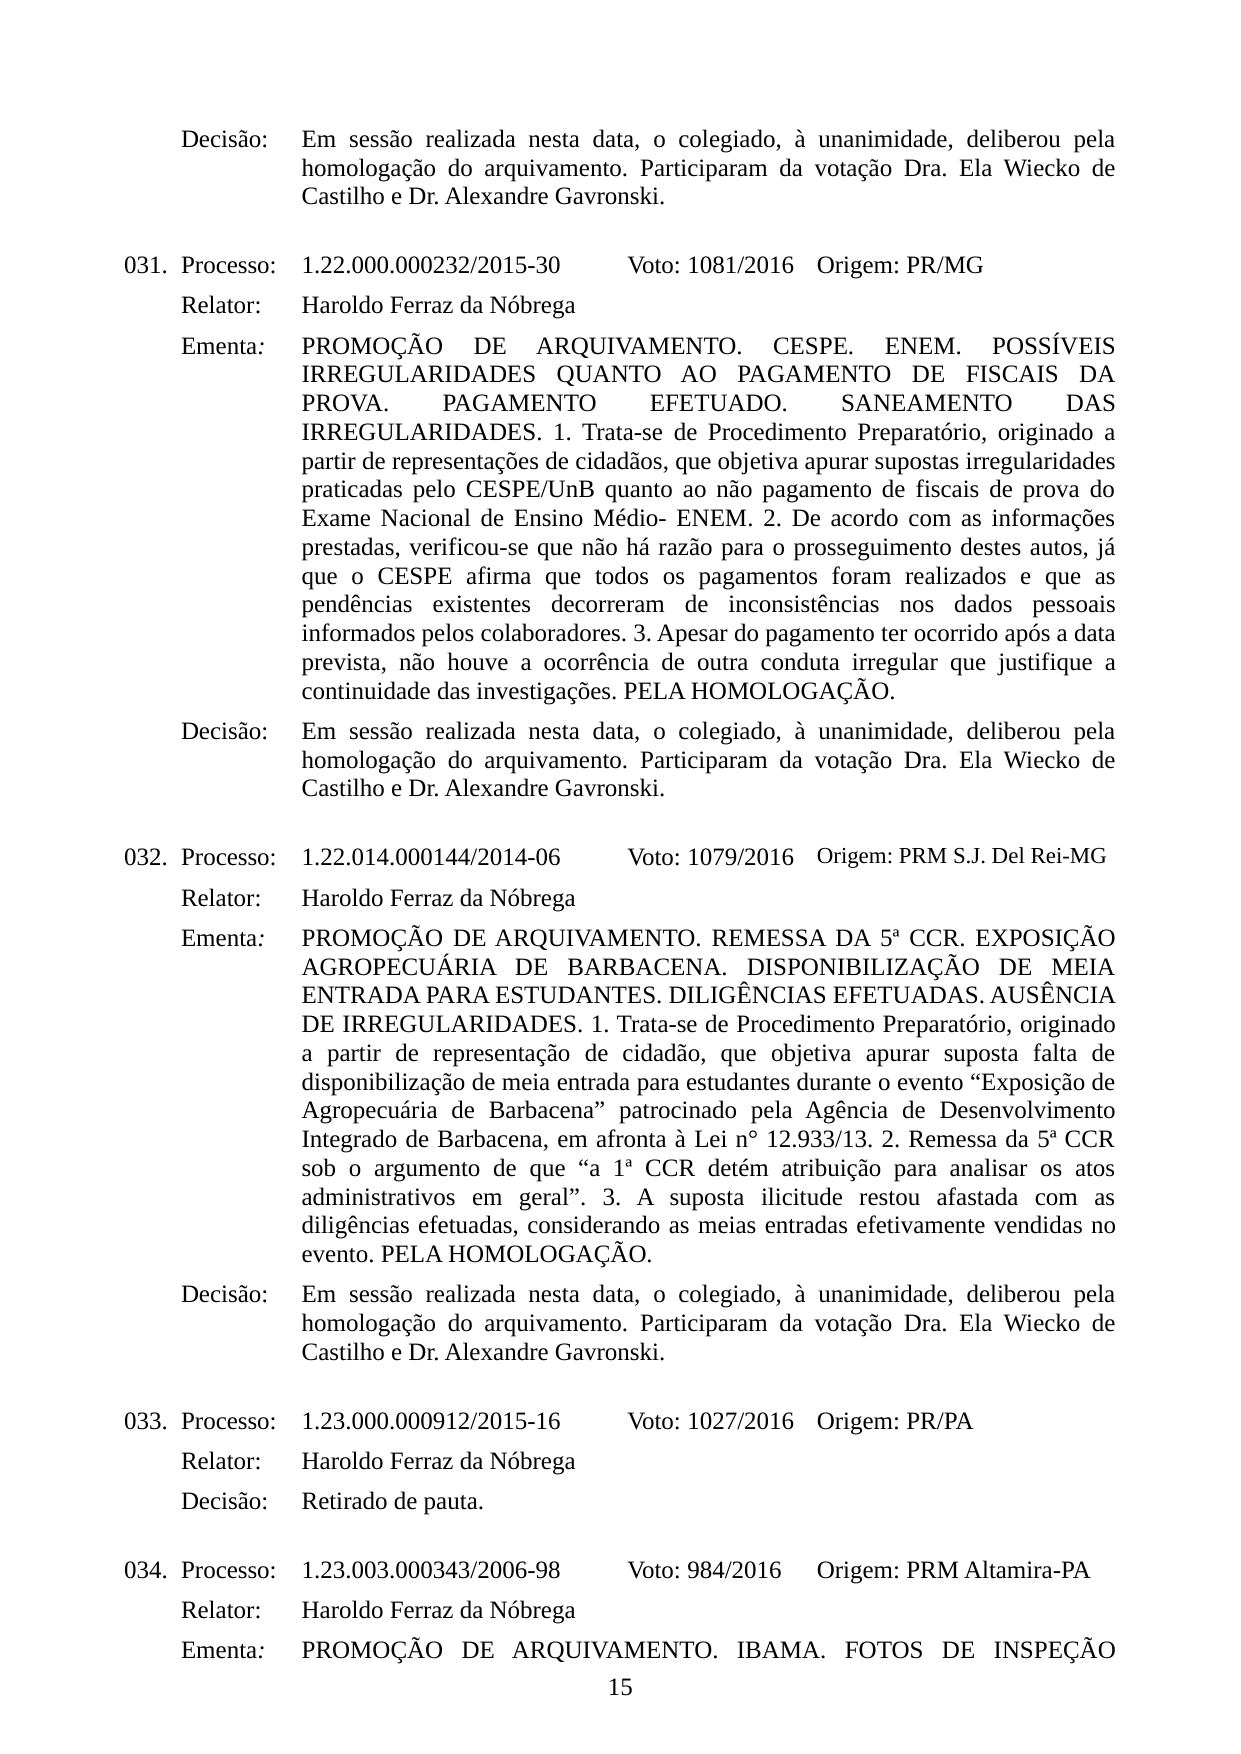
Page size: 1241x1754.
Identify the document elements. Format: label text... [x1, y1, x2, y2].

table_cell Decisão: [175, 118, 296, 216]
table_header Processo: [175, 245, 296, 285]
table_cell Decisão: [175, 1274, 296, 1371]
table_cell [118, 285, 175, 325]
table_cell [118, 917, 175, 1273]
table_cell Retirado de pauta. [296, 1480, 1122, 1521]
table_cell [118, 1630, 175, 1670]
table_header Origem: PRM Altamira-PA [811, 1549, 1122, 1589]
table_cell [118, 877, 175, 917]
table_header Origem: PR/PA [811, 1400, 1122, 1440]
table_cell Ementa: [175, 1630, 296, 1670]
table_cell Em sessão realizada nesta data, o colegiado, à unanimidade, deliberou pela homologação do arquivamento. Participaram da votação Dra. Ela Wiecko de Castilho e Dr. Alexandre Gavronski. [296, 1274, 1122, 1371]
table_header Origem: PR/MG [811, 245, 1122, 285]
table_cell Haroldo Ferraz da Nóbrega [296, 1590, 1122, 1630]
table_header Voto: 1027/2016 [621, 1400, 811, 1440]
table_header 032. [118, 837, 175, 877]
table_header 031. [118, 245, 175, 285]
table_cell [118, 1440, 175, 1480]
table_cell [118, 118, 175, 216]
table_header 033. [118, 1400, 175, 1440]
table_cell PROMOÇÃO DE ARQUIVAMENTO. REMESSA DA 5ª CCR. EXPOSIÇÃO AGROPECUÁRIA DE BARBACENA. DISPONIBILIZAÇÃO DE MEIA ENTRADA PARA ESTUDANTES. DILIGÊNCIAS EFETUADAS. AUSÊNCIA DE IRREGULARIDADES. 1. Trata-se de Procedimento Preparatório, originado a partir de representação de cidadão, que objetiva apurar suposta falta de disponibilização de meia entrada para estudantes durante o evento “Exposição de Agropecuária de Barbacena” patrocinado pela Agência de Desenvolvimento Integrado de Barbacena, em afronta à Lei n° 12.933/13. 2. Remessa da 5ª CCR sob o argumento de que “a 1ª CCR detém atribuição para analisar os atos administrativos em geral”. 3. A suposta ilicitude restou afastada com as diligências efetuadas, considerando as meias entradas efetivamente vendidas no evento. PELA HOMOLOGAÇÃO. [296, 917, 1122, 1273]
table_cell Haroldo Ferraz da Nóbrega [296, 1440, 1122, 1480]
table_cell Decisão: [175, 710, 296, 808]
table_header 034. [118, 1549, 175, 1589]
table_header 1.22.014.000144/2014-06 [296, 837, 621, 877]
table_cell Relator: [175, 1440, 296, 1480]
table_cell Relator: [175, 1590, 296, 1630]
table_cell [118, 1274, 175, 1371]
table_cell PROMOÇÃO DE ARQUIVAMENTO. CESPE. ENEM. POSSÍVEIS IRREGULARIDADES QUANTO AO PAGAMENTO DE FISCAIS DA PROVA. PAGAMENTO EFETUADO. SANEAMENTO DAS IRREGULARIDADES. 1. Trata-se de Procedimento Preparatório, originado a partir de representações de cidadãos, que objetiva apurar supostas irregularidades praticadas pelo CESPE/UnB quanto ao não pagamento de fiscais de prova do Exame Nacional de Ensino Médio- ENEM. 2. De acordo com as informações prestadas, verificou-se que não há razão para o prosseguimento destes autos, já que o CESPE afirma que todos os pagamentos foram realizados e que as pendências existentes decorreram de inconsistências nos dados pessoais informados pelos colaboradores. 3. Apesar do pagamento ter ocorrido após a data prevista, não houve a ocorrência de outra conduta irregular que justifique a continuidade das investigações. PELA HOMOLOGAÇÃO. [296, 325, 1122, 710]
table_cell Ementa: [175, 325, 296, 710]
table_cell PROMOÇÃO DE ARQUIVAMENTO. IBAMA. FOTOS DE INSPEÇÃO [296, 1630, 1122, 1670]
table_header Processo: [175, 1549, 296, 1589]
table_header 1.22.000.000232/2015-30 [296, 245, 621, 285]
table_cell Haroldo Ferraz da Nóbrega [296, 285, 1122, 325]
table_cell Haroldo Ferraz da Nóbrega [296, 877, 1122, 917]
table_header Voto: 984/2016 [621, 1549, 811, 1589]
table_cell [118, 1590, 175, 1630]
table_header Processo: [175, 1400, 296, 1440]
table_cell Em sessão realizada nesta data, o colegiado, à unanimidade, deliberou pela homologação do arquivamento. Participaram da votação Dra. Ela Wiecko de Castilho e Dr. Alexandre Gavronski. [296, 710, 1122, 808]
table_cell Em sessão realizada nesta data, o colegiado, à unanimidade, deliberou pela homologação do arquivamento. Participaram da votação Dra. Ela Wiecko de Castilho e Dr. Alexandre Gavronski. [296, 118, 1122, 216]
table_header Processo: [175, 837, 296, 877]
table_cell [118, 1480, 175, 1521]
table_cell Ementa: [175, 917, 296, 1273]
table_cell Relator: [175, 877, 296, 917]
table_cell [118, 325, 175, 710]
table_header Voto: 1079/2016 [621, 837, 811, 877]
table_header Origem: PRM S.J. Del Rei-MG [811, 837, 1122, 877]
table_cell Decisão: [175, 1480, 296, 1521]
table_header 1.23.000.000912/2015-16 [296, 1400, 621, 1440]
table_cell [118, 710, 175, 808]
table_header 1.23.003.000343/2006-98 [296, 1549, 621, 1589]
table_cell Relator: [175, 285, 296, 325]
table_header Voto: 1081/2016 [621, 245, 811, 285]
